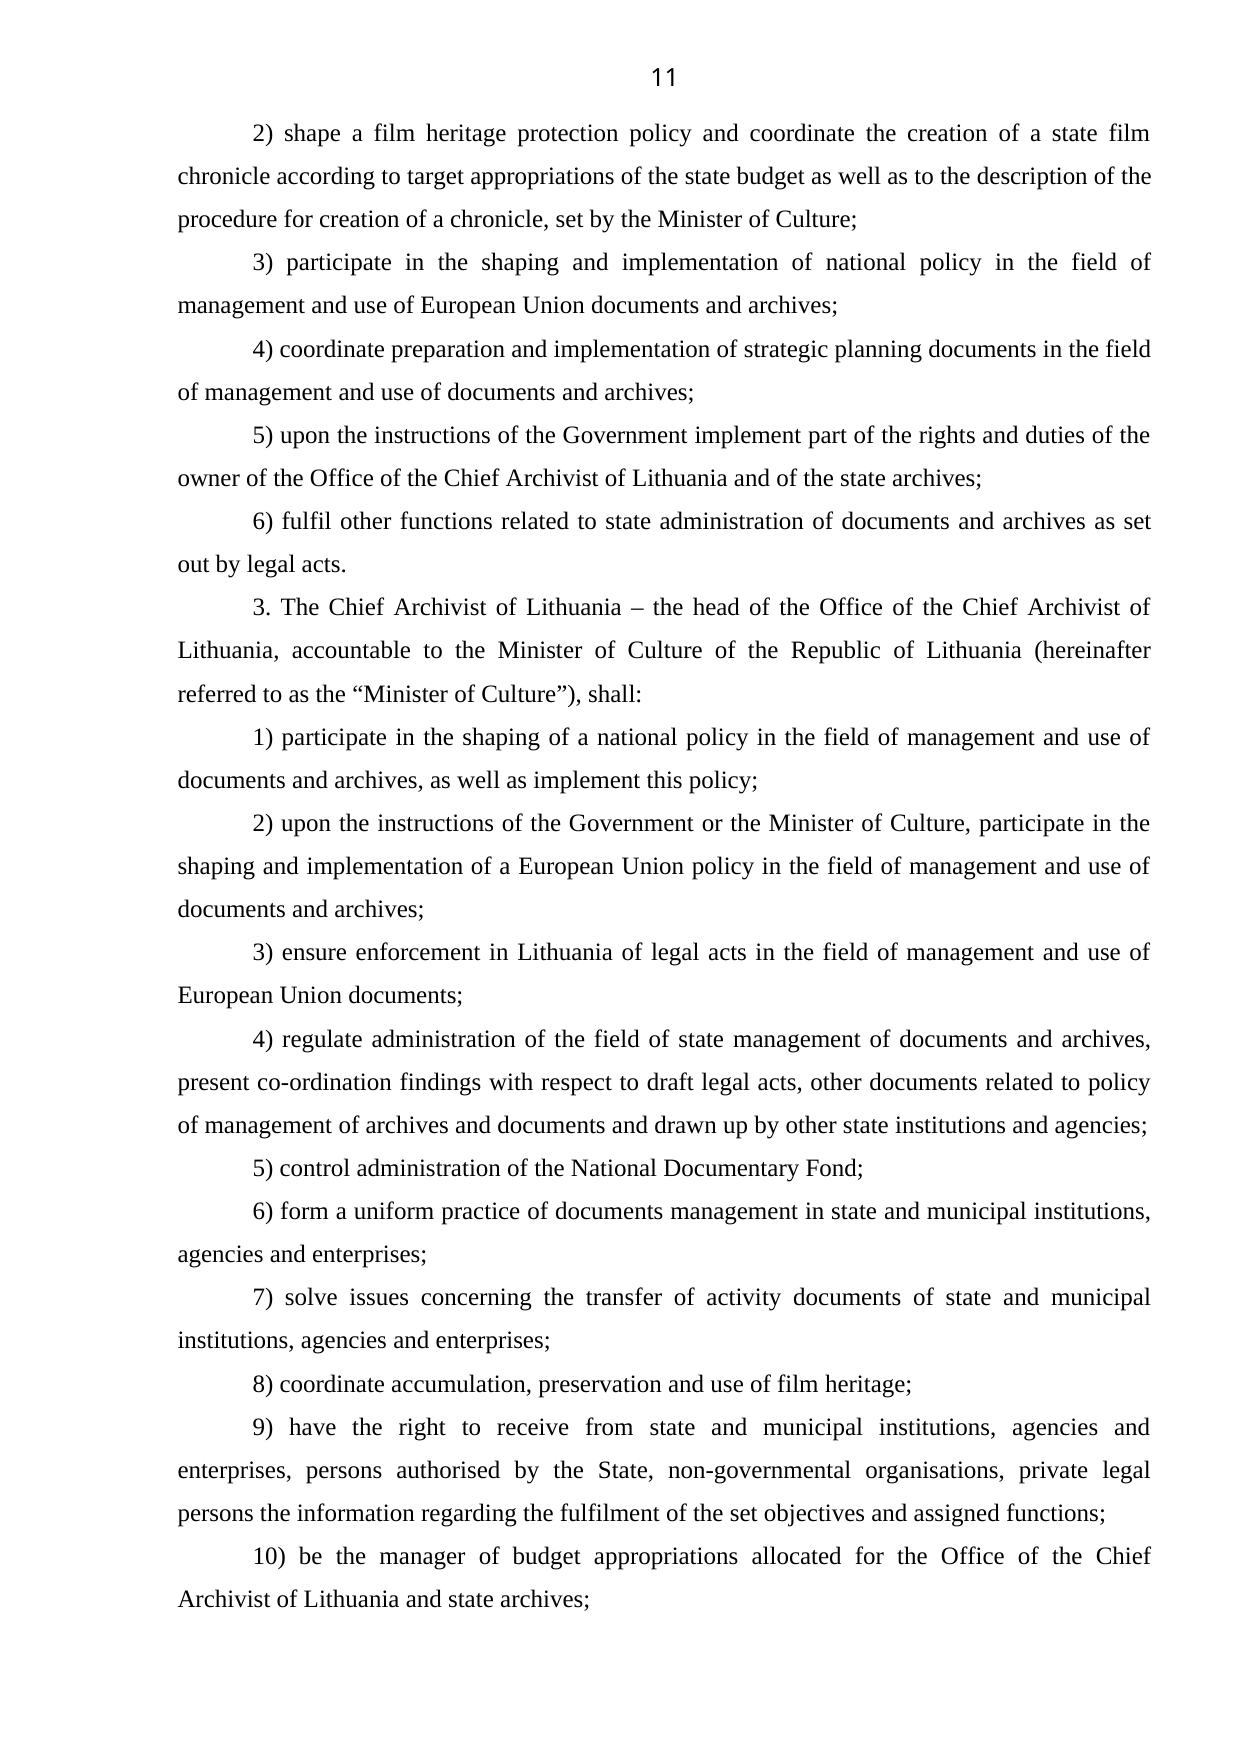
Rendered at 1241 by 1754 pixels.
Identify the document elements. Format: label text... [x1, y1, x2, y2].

text 3) participate in the shaping and implementation of national policy in the field of management and use of European Union documents and archives; [177, 247, 1152, 319]
text 8) coordinate accumulation, preservation and use of film heritage; [177, 1369, 1152, 1397]
text 3. The Chief Archivist of Lithuania – the head of the Office of the Chief Archivist of Lithuania, accountable to the Minister of Culture of the Republic of Lithuania (hereinafter referred to as the “Minister of Culture”), shall: [177, 592, 1152, 707]
text 10) be the manager of budget appropriations allocated for the Office of the Chief Archivist of Lithuania and state archives; [177, 1541, 1152, 1613]
text 4) coordinate preparation and implementation of strategic planning documents in the field of management and use of documents and archives; [177, 334, 1152, 406]
text 3) ensure enforcement in Lithuania of legal acts in the field of management and use of European Union documents; [177, 937, 1152, 1009]
text 7) solve issues concerning the transfer of activity documents of state and municipal institutions, agencies and enterprises; [177, 1282, 1152, 1354]
text 5) upon the instructions of the Government implement part of the rights and duties of the owner of the Office of the Chief Archivist of Lithuania and of the state archives; [177, 420, 1152, 492]
text 1) participate in the shaping of a national policy in the field of management and use of documents and archives, as well as implement this policy; [177, 722, 1152, 794]
text 5) control administration of the National Documentary Fond; [177, 1153, 1152, 1182]
text 2) upon the instructions of the Government or the Minister of Culture, participate in the shaping and implementation of a European Union policy in the field of management and use of documents and archives; [177, 808, 1152, 923]
text 6) fulfil other functions related to state administration of documents and archives as set out by legal acts. [177, 506, 1152, 578]
text 6) form a uniform practice of documents management in state and municipal institutions, agencies and enterprises; [177, 1196, 1152, 1268]
text 2) shape a film heritage protection policy and coordinate the creation of a state film chronicle according to target appropriations of the state budget as well as to the description of the procedure for creation of a chronicle, set by the Minister of Culture; [177, 118, 1152, 233]
text 4) regulate administration of the field of state management of documents and archives, present co-ordination findings with respect to draft legal acts, other documents related to policy of management of archives and documents and drawn up by other state institutions and agencies; [177, 1024, 1152, 1139]
text 9) have the right to receive from state and municipal institutions, agencies and enterprises, persons authorised by the State, non-governmental organisations, private legal persons the information regarding the fulfilment of the set objectives and assigned functions; [177, 1412, 1152, 1527]
